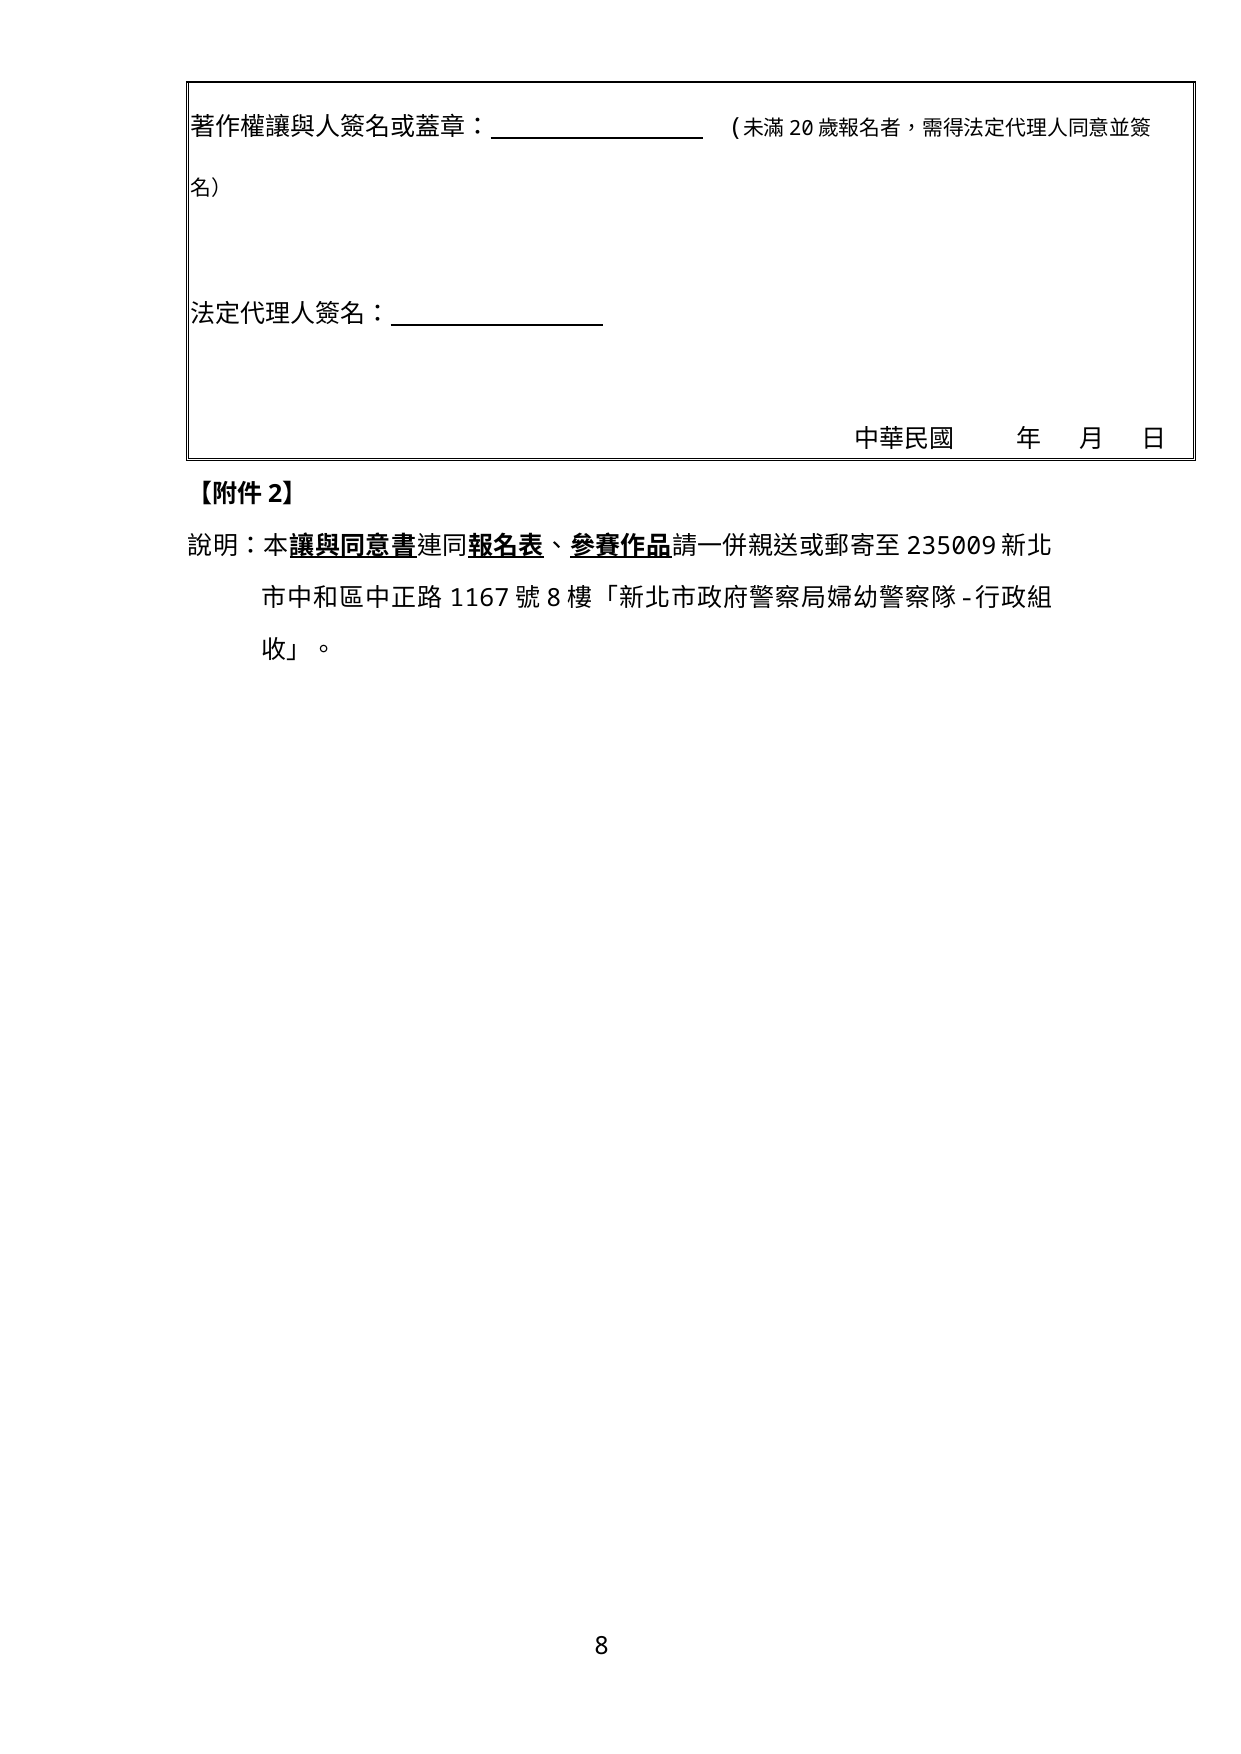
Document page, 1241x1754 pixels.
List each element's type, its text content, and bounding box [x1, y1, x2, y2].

table_cell 茲保證遵守新北市政府警察局113年婦幼安全「GIF動態圖創作」比賽保證參賽作品確係本人之原創作品，如發生仿冒之情事者，願負起全部法律責任。 讓與人 同意參賽作品如得獎後之著作財產權讓與新北市政府警察局所有，且承諾對該局及其授權之人不行使著作人格權。新北市政府警察局得對於得獎作品無償使用外，得公開播放、公開推廣、重製、編輯、安排於所屬刊物、網站、光碟或其他媒體等發表，本人均無異議亦不另行索取費用。 此致 新北市政府警察局 著作權讓與人簽名或蓋章： (未滿20歲報名者，需得法定代理人同意並簽名） 法定代理人簽名： 中華民國 年 月 日 [189, 83, 1193, 457]
text 說明：本讓與同意書連同報名表、參賽作品請一併親送或郵寄至235009新北市中和區中正路1167號8樓「新北市政府警察局婦幼警察隊-行政組收」。 [187, 513, 1053, 669]
text 【附件2】 [187, 461, 1053, 513]
